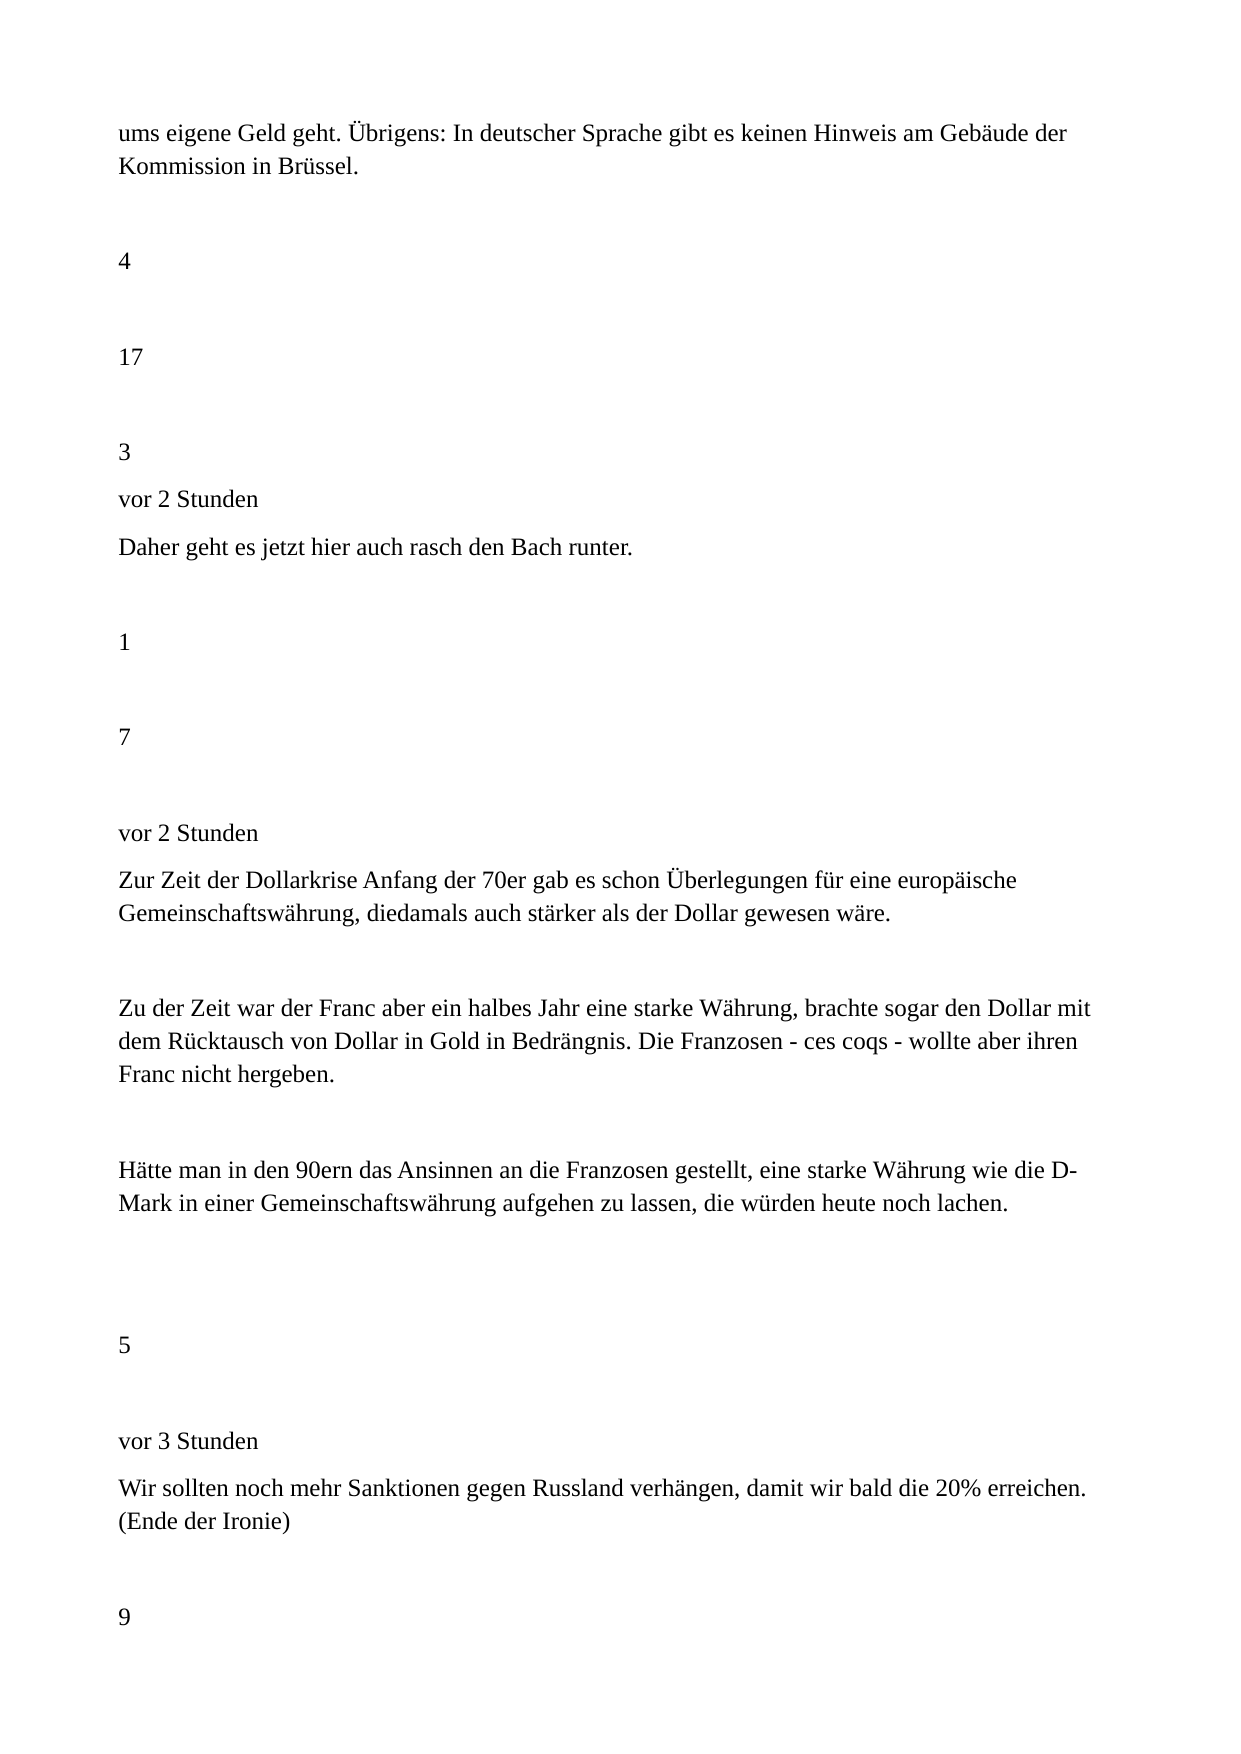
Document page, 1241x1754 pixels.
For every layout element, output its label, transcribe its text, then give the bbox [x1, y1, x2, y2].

text 5 [118, 1331, 1122, 1359]
text Wir sollten noch mehr Sanktionen gegen Russland verhängen, damit wir bald die 20% erreichen. (Ende der Ironie) [118, 1473, 1122, 1535]
text vor 2 Stunden [118, 818, 1122, 846]
text 1 [118, 627, 1122, 656]
text 17 [118, 342, 1122, 370]
text 3 [118, 437, 1122, 466]
text vor 3 Stunden [118, 1426, 1122, 1454]
text Daher geht es jetzt hier auch rasch den Bach runter. [118, 532, 1122, 561]
text vor 2 Stunden [118, 484, 1122, 513]
text 7 [118, 722, 1122, 751]
text 4 [118, 246, 1122, 275]
text Hätte man in den 90ern das Ansinnen an die Franzosen gestellt, eine starke Währung wie die D-Mark in einer Gemeinschaftswährung aufgehen zu lassen, die würden heute noch lachen. [118, 1155, 1122, 1216]
text ums eigene Geld geht. Übrigens: In deutscher Sprache gibt es keinen Hinweis am Gebäude der Kommission in Brüssel. [118, 118, 1122, 180]
text Zu der Zeit war der Franc aber ein halbes Jahr eine starke Währung, brachte sogar den Dollar mit dem Rücktausch von Dollar in Gold in Bedrängnis. Die Franzosen - ces coqs - wollte aber ihren Franc nicht hergeben. [118, 993, 1122, 1088]
text Zur Zeit der Dollarkrise Anfang der 70er gab es schon Überlegungen für eine europäische Gemeinschaftswährung, diedamals auch stärker als der Dollar gewesen wäre. [118, 865, 1122, 927]
text 9 [118, 1602, 1122, 1630]
